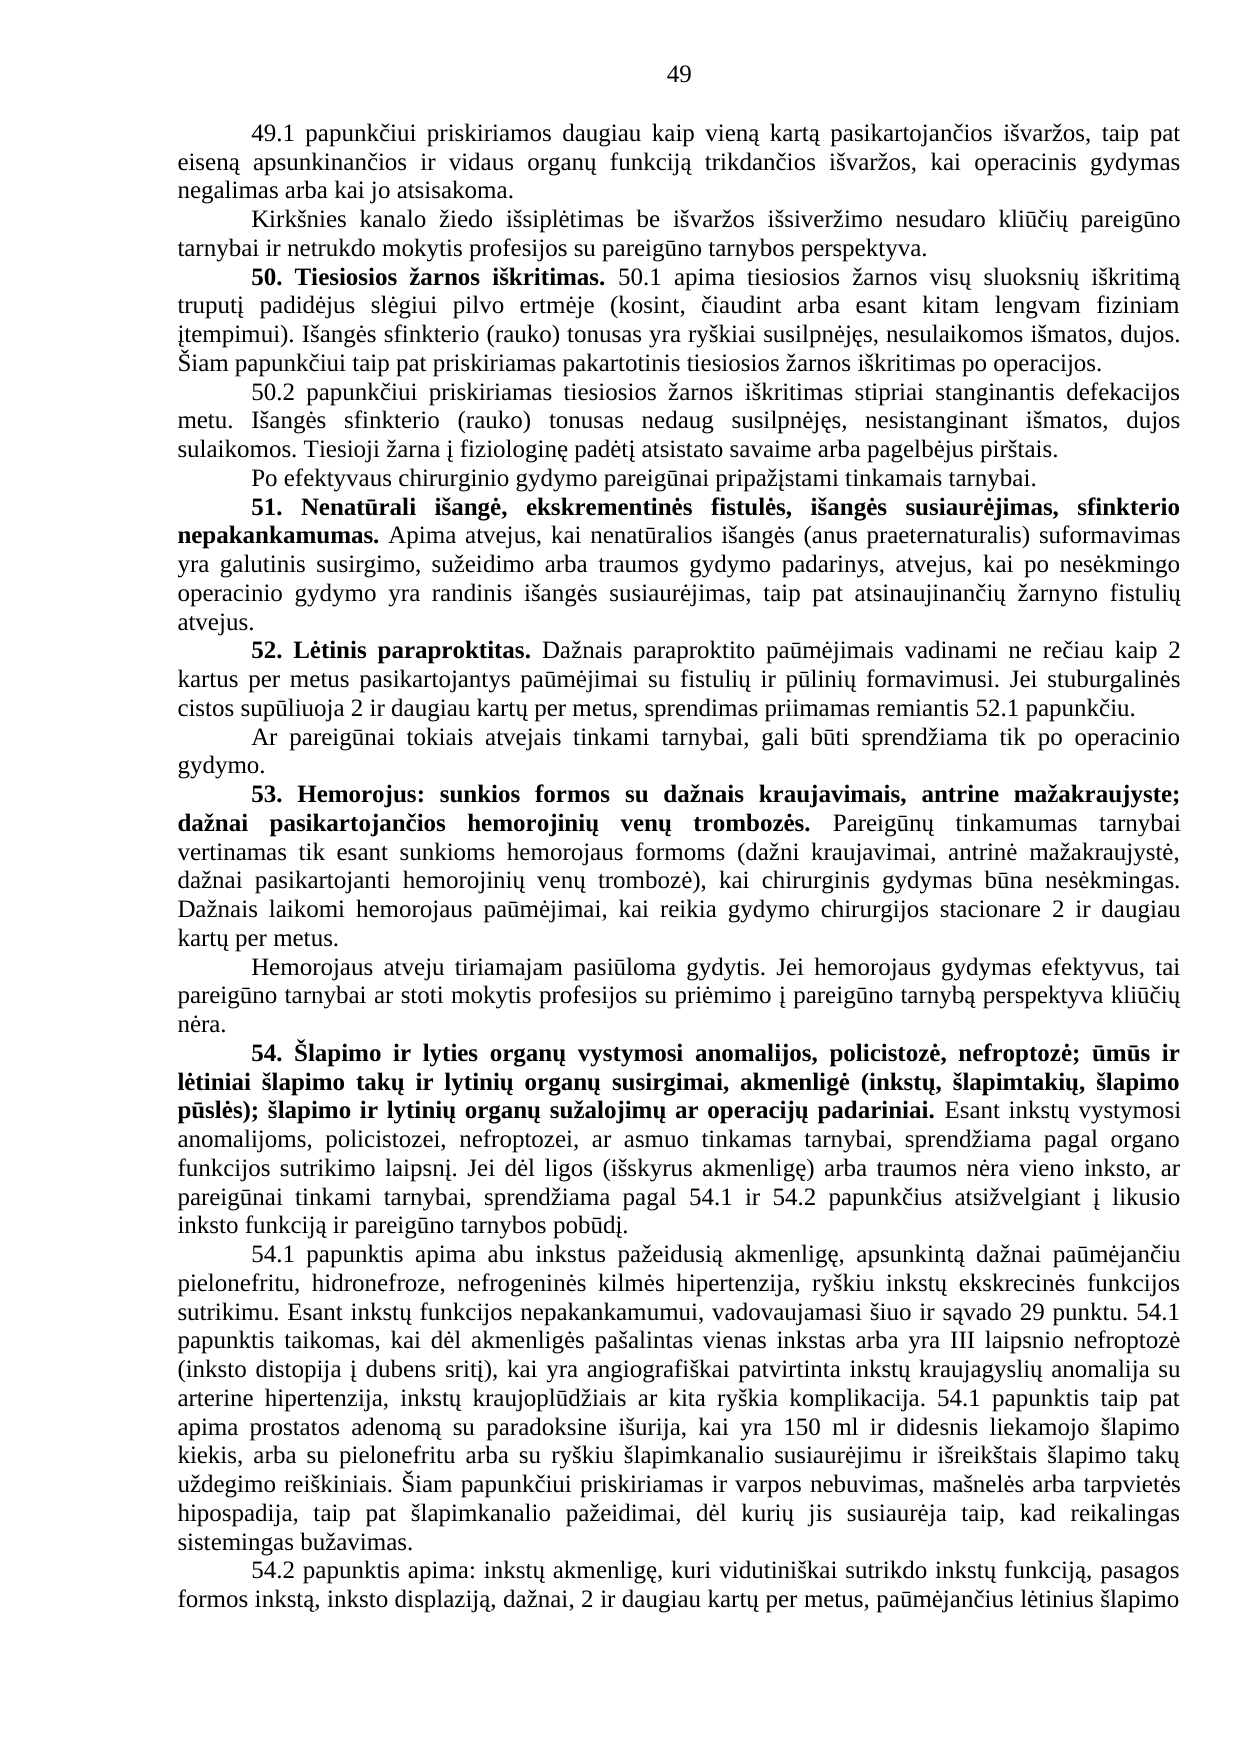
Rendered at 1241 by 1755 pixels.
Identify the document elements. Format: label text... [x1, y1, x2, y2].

text Po efektyvaus chirurginio gydymo pareigūnai pripažįstami tinkamais tarnybai. [177, 463, 1181, 492]
text 50. Tiesiosios žarnos iškritimas. 50.1 apima tiesiosios žarnos visų sluoksnių iškritimą truputį padidėjus slėgiui pilvo ertmėje (kosint, čiaudint arba esant kitam lengvam fiziniam įtempimui). Išangės sfinkterio (rauko) tonusas yra ryškiai susilpnėjęs, nesulaikomos išmatos, dujos. Šiam papunkčiui taip pat priskiriamas pakartotinis tiesiosios žarnos iškritimas po operacijos. [177, 262, 1181, 377]
text 54.1 papunktis apima abu inkstus pažeidusią akmenligę, apsunkintą dažnai paūmėjančiu pielonefritu, hidronefroze, nefrogeninės kilmės hipertenzija, ryškiu inkstų ekskrecinės funkcijos sutrikimu. Esant inkstų funkcijos nepakankamumui, vadovaujamasi šiuo ir sąvado 29 punktu. 54.1 papunktis taikomas, kai dėl akmenligės pašalintas vienas inkstas arba yra III laipsnio nefroptozė (inksto distopija į dubens sritį), kai yra angiografiškai patvirtinta inkstų kraujagyslių anomalija su arterine hipertenzija, inkstų kraujoplūdžiais ar kita ryškia komplikacija. 54.1 papunktis taip pat apima prostatos adenomą su paradoksine išurija, kai yra 150 ml ir didesnis liekamojo šlapimo kiekis, arba su pielonefritu arba su ryškiu šlapimkanalio susiaurėjimu ir išreikštais šlapimo takų uždegimo reiškiniais. Šiam papunkčiui priskiriamas ir varpos nebuvimas, mašnelės arba tarpvietės hipospadija, taip pat šlapimkanalio pažeidimai, dėl kurių jis susiaurėja taip, kad reikalingas sistemingas bužavimas. [177, 1239, 1181, 1556]
text 51. Nenatūrali išangė, ekskrementinės fistulės, išangės susiaurėjimas, sfinkterio nepakankamumas. Apima atvejus, kai nenatūralios išangės (anus praeternaturalis) suformavimas yra galutinis susirgimo, sužeidimo arba traumos gydymo padarinys, atvejus, kai po nesėkmingo operacinio gydymo yra randinis išangės susiaurėjimas, taip pat atsinaujinančių žarnyno fistulių atvejus. [177, 492, 1181, 636]
text 53. Hemorojus: sunkios formos su dažnais kraujavimais, antrine mažakraujyste; dažnai pasikartojančios hemorojinių venų trombozės. Pareigūnų tinkamumas tarnybai vertinamas tik esant sunkioms hemorojaus formoms (dažni kraujavimai, antrinė mažakraujystė, dažnai pasikartojanti hemorojinių venų trombozė), kai chirurginis gydymas būna nesėkmingas. Dažnais laikomi hemorojaus paūmėjimai, kai reikia gydymo chirurgijos stacionare 2 ir daugiau kartų per metus. [177, 779, 1181, 952]
text 49.1 papunkčiui priskiriamos daugiau kaip vieną kartą pasikartojančios išvaržos, taip pat eiseną apsunkinančios ir vidaus organų funkciją trikdančios išvaržos, kai operacinis gydymas negalimas arba kai jo atsisakoma. [177, 118, 1181, 204]
text Hemorojaus atveju tiriamajam pasiūloma gydytis. Jei hemorojaus gydymas efektyvus, tai pareigūno tarnybai ar stoti mokytis profesijos su priėmimo į pareigūno tarnybą perspektyva kliūčių nėra. [177, 952, 1181, 1038]
text 54.2 papunktis apima: inkstų akmenligę, kuri vidutiniškai sutrikdo inkstų funkciją, pasagos formos inkstą, inksto displaziją, dažnai, 2 ir daugiau kartų per metus, paūmėjančius lėtinius šlapimo [177, 1556, 1181, 1613]
text Kirkšnies kanalo žiedo išsiplėtimas be išvaržos išsiveržimo nesudaro kliūčių pareigūno tarnybai ir netrukdo mokytis profesijos su pareigūno tarnybos perspektyva. [177, 204, 1181, 262]
text 50.2 papunkčiui priskiriamas tiesiosios žarnos iškritimas stipriai stanginantis defekacijos metu. Išangės sfinkterio (rauko) tonusas nedaug susilpnėjęs, nesistanginant išmatos, dujos sulaikomos. Tiesioji žarna į fiziologinę padėtį atsistato savaime arba pagelbėjus pirštais. [177, 377, 1181, 463]
text Ar pareigūnai tokiais atvejais tinkami tarnybai, gali būti sprendžiama tik po operacinio gydymo. [177, 722, 1181, 779]
text 52. Lėtinis paraproktitas. Dažnais paraproktito paūmėjimais vadinami ne rečiau kaip 2 kartus per metus pasikartojantys paūmėjimai su fistulių ir pūlinių formavimusi. Jei stuburgalinės cistos supūliuoja 2 ir daugiau kartų per metus, sprendimas priimamas remiantis 52.1 papunkčiu. [177, 636, 1181, 722]
text 54. Šlapimo ir lyties organų vystymosi anomalijos, policistozė, nefroptozė; ūmūs ir lėtiniai šlapimo takų ir lytinių organų susirgimai, akmenligė (inkstų, šlapimtakių, šlapimo pūslės); šlapimo ir lytinių organų sužalojimų ar operacijų padariniai. Esant inkstų vystymosi anomalijoms, policistozei, nefroptozei, ar asmuo tinkamas tarnybai, sprendžiama pagal organo funkcijos sutrikimo laipsnį. Jei dėl ligos (išskyrus akmenligę) arba traumos nėra vieno inksto, ar pareigūnai tinkami tarnybai, sprendžiama pagal 54.1 ir 54.2 papunkčius atsižvelgiant į likusio inksto funkciją ir pareigūno tarnybos pobūdį. [177, 1038, 1181, 1239]
